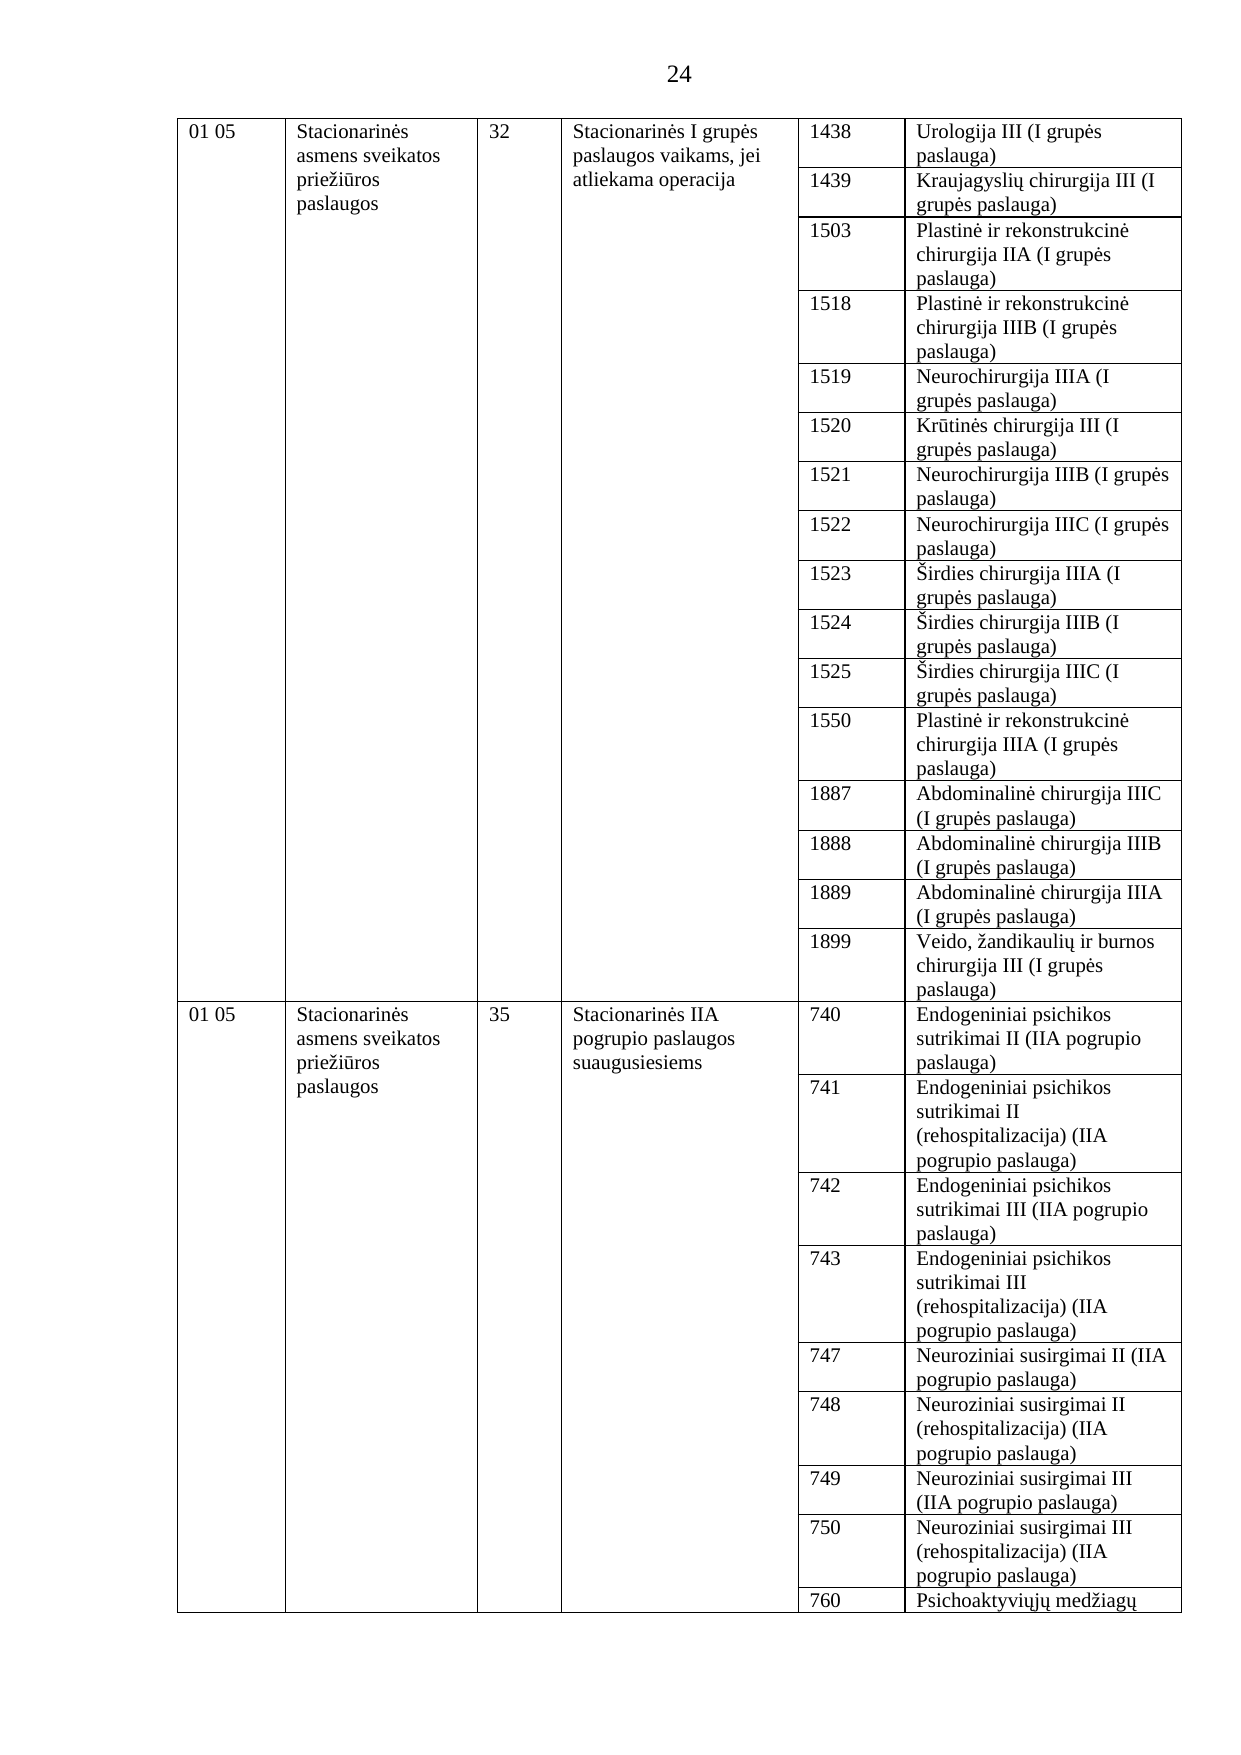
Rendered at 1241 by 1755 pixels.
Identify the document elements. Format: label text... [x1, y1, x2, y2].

table_cell Neuroziniai susirgimai III (rehospitalizacija) (IIA pogrupio paslauga) [906, 1515, 1181, 1587]
table_cell 741 [799, 1075, 904, 1172]
table_cell Abdominalinė chirurgija IIIC (I grupės paslauga) [906, 781, 1181, 829]
table_cell Neuroziniai susirgimai III (IIA pogrupio paslauga) [906, 1466, 1181, 1514]
table_cell 01 05 [178, 119, 285, 1001]
table_cell 1503 [799, 218, 904, 290]
table_cell 1888 [799, 831, 904, 879]
table_cell 1519 [799, 364, 904, 412]
table_cell Endogeniniai psichikos sutrikimai III (IIA pogrupio paslauga) [906, 1173, 1181, 1245]
table_cell 740 [799, 1002, 904, 1074]
table_cell 1887 [799, 781, 904, 829]
table_cell Neurochirurgija IIIB (I grupės paslauga) [906, 462, 1181, 510]
table_cell 750 [799, 1515, 904, 1587]
table_cell Stacionarinės IIA pogrupio paslaugos suaugusiesiems [562, 1002, 798, 1612]
table_cell Neuroziniai susirgimai II (IIA pogrupio paslauga) [906, 1343, 1181, 1391]
table_cell Abdominalinė chirurgija IIIB (I grupės paslauga) [906, 831, 1181, 879]
table_cell Kraujagyslių chirurgija III (I grupės paslauga) [906, 168, 1181, 216]
table_cell Krūtinės chirurgija III (I grupės paslauga) [906, 413, 1181, 461]
table_cell 1523 [799, 561, 904, 609]
table_cell 1438 [799, 119, 904, 167]
table_cell 1439 [799, 168, 904, 216]
table_cell 1550 [799, 708, 904, 780]
table_cell Plastinė ir rekonstrukcinė chirurgija IIA (I grupės paslauga) [906, 218, 1181, 290]
table_cell Neurochirurgija IIIA (I grupės paslauga) [906, 364, 1181, 412]
table_cell Stacionarinės asmens sveikatos priežiūros paslaugos [286, 1002, 477, 1612]
table_cell 1889 [799, 880, 904, 928]
table_cell 1521 [799, 462, 904, 510]
table_cell 1522 [799, 511, 904, 559]
table_cell 1518 [799, 291, 904, 363]
table_cell 1899 [799, 929, 904, 1001]
table_cell 760 [799, 1588, 904, 1612]
table_cell Neuroziniai susirgimai II (rehospitalizacija) (IIA pogrupio paslauga) [906, 1392, 1181, 1464]
table_cell Širdies chirurgija IIIC (I grupės paslauga) [906, 659, 1181, 707]
table_cell Širdies chirurgija IIIA (I grupės paslauga) [906, 561, 1181, 609]
table_cell 742 [799, 1173, 904, 1245]
table_cell Širdies chirurgija IIIB (I grupės paslauga) [906, 610, 1181, 658]
table_cell 1524 [799, 610, 904, 658]
table_cell Stacionarinės I grupės paslaugos vaikams, jei atliekama operacija [562, 119, 798, 1001]
table_cell Endogeniniai psichikos sutrikimai III (rehospitalizacija) (IIA pogrupio paslauga) [906, 1246, 1181, 1342]
table_cell Psichoaktyviųjų medžiagų [906, 1588, 1181, 1612]
table_cell 35 [478, 1002, 561, 1612]
table_cell 32 [478, 119, 561, 1001]
table_cell 01 05 [178, 1002, 285, 1612]
table_cell 749 [799, 1466, 904, 1514]
table_cell Plastinė ir rekonstrukcinė chirurgija IIIA (I grupės paslauga) [906, 708, 1181, 780]
table_cell 747 [799, 1343, 904, 1391]
table_cell Urologija III (I grupės paslauga) [906, 119, 1181, 167]
table_cell Endogeniniai psichikos sutrikimai II (IIA pogrupio paslauga) [906, 1002, 1181, 1074]
table_cell 1525 [799, 659, 904, 707]
table_cell Veido, žandikaulių ir burnos chirurgija III (I grupės paslauga) [906, 929, 1181, 1001]
table_cell Stacionarinės asmens sveikatos priežiūros paslaugos [286, 119, 477, 1001]
table_cell Endogeniniai psichikos sutrikimai II (rehospitalizacija) (IIA pogrupio paslauga) [906, 1075, 1181, 1172]
table_cell Abdominalinė chirurgija IIIA (I grupės paslauga) [906, 880, 1181, 928]
table_cell 748 [799, 1392, 904, 1464]
table_cell 1520 [799, 413, 904, 461]
table_cell Plastinė ir rekonstrukcinė chirurgija IIIB (I grupės paslauga) [906, 291, 1181, 363]
table_cell Neurochirurgija IIIC (I grupės paslauga) [906, 511, 1181, 559]
table_cell 743 [799, 1246, 904, 1342]
